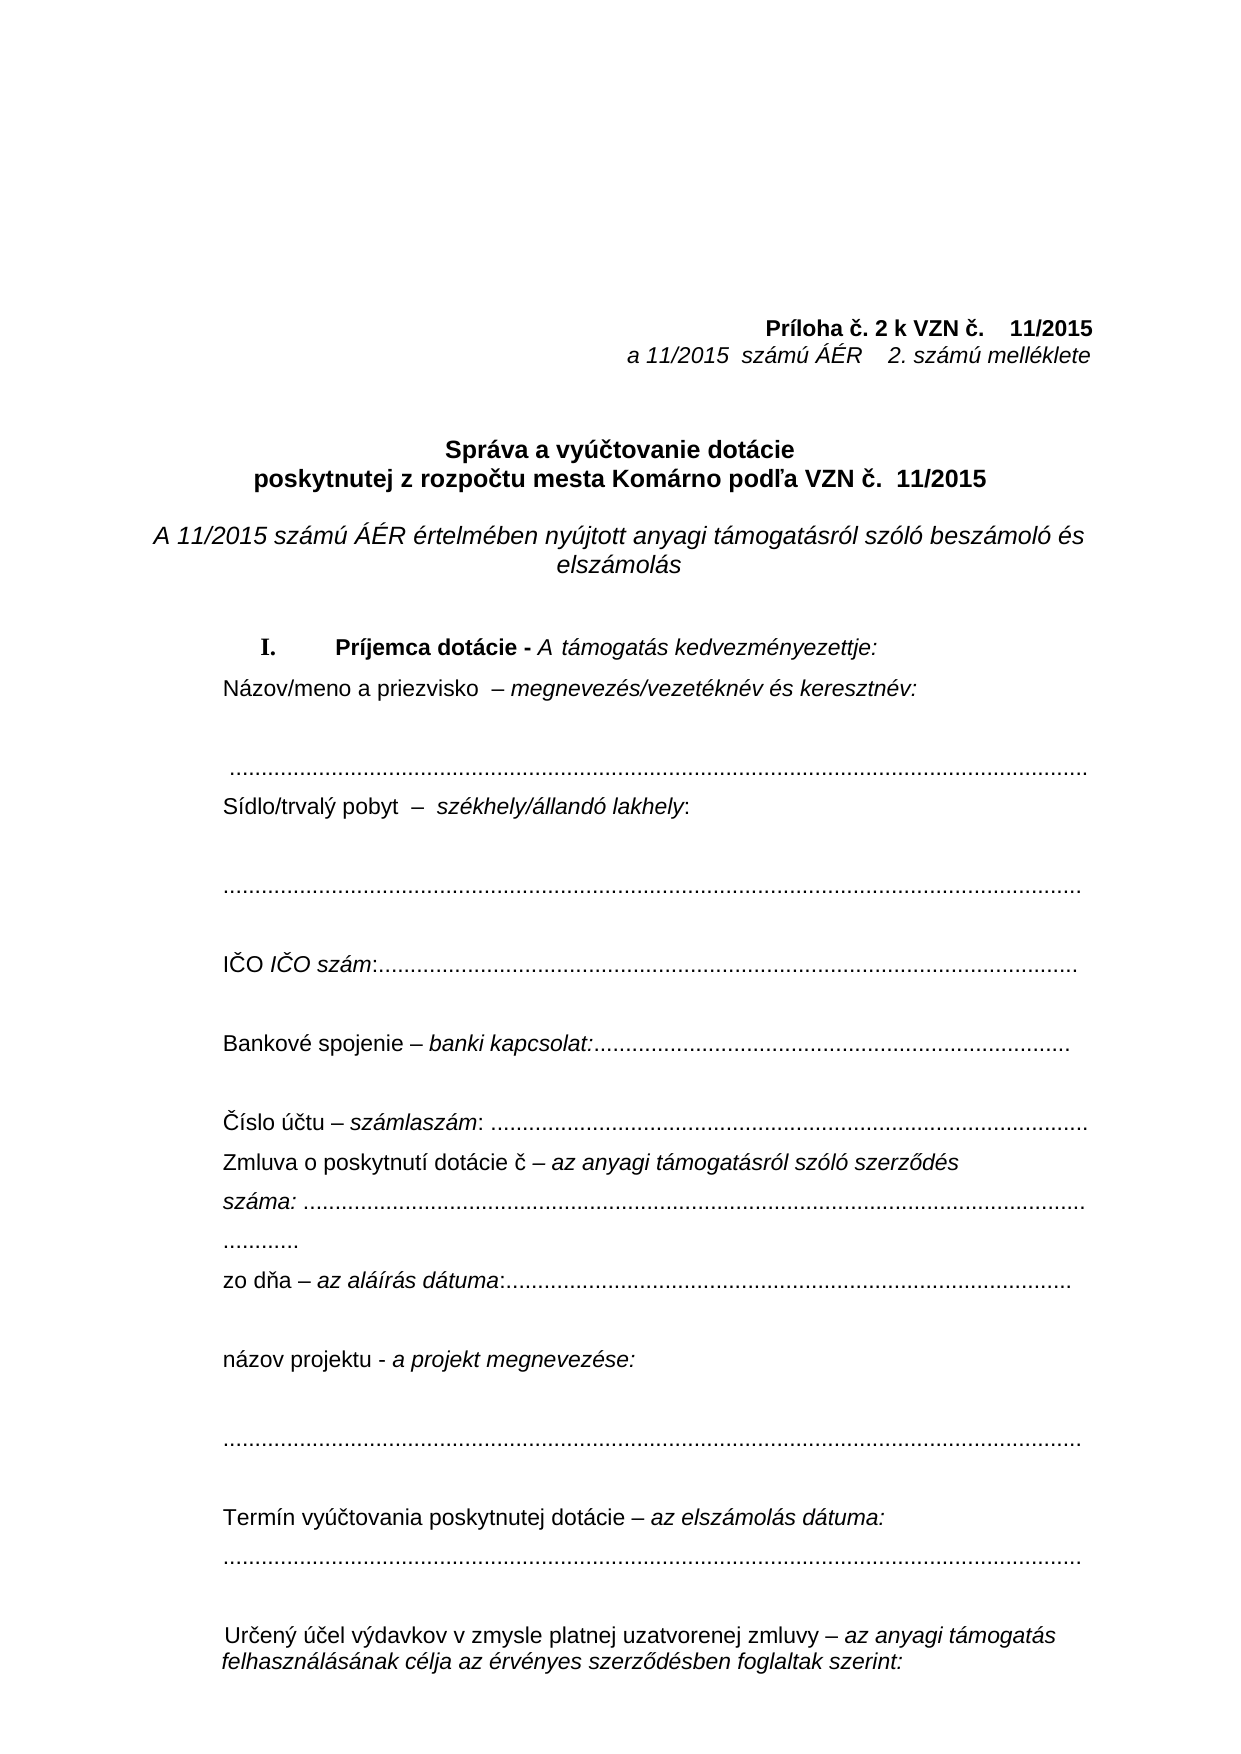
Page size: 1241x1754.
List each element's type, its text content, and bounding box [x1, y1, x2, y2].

text Správa a vyúčtovanie dotácie [148, 435, 1093, 464]
text ....................................................................................................................................... [223, 1425, 1093, 1451]
text Sídlo/trvalý pobyt – székhely/állandó lakhely: [223, 793, 1093, 819]
text A 11/2015 számú ÁÉR értelmében nyújtott anyagi támogatásról szóló beszámoló és elszámolás [148, 521, 1093, 579]
text Príloha č. 2 k VZN č. 11/2015 [148, 315, 1093, 342]
list Príjemca dotácie - A támogatás kedvezményezettje: [260, 632, 1093, 660]
text poskytnutej z rozpočtu mesta Komárno podľa VZN č. 11/2015 [148, 464, 1093, 493]
text ....................................................................................................................................... [223, 1543, 1093, 1569]
text a 11/2015 számú ÁÉR 2. számú melléklete [148, 342, 1093, 368]
text zo dňa – az aláírás dátuma:......................................................................................... [223, 1267, 1093, 1293]
text ....................................................................................................................................... [223, 754, 1093, 780]
text Zmluva o poskytnutí dotácie č – az anyagi támogatásról szóló szerződés száma: ....................................................................................................................................... [223, 1148, 1093, 1254]
text ....................................................................................................................................... [223, 872, 1093, 898]
text Termín vyúčtovania poskytnutej dotácie – az elszámolás dátuma: [223, 1504, 1093, 1530]
text Názov/meno a priezvisko – megnevezés/vezetéknév és keresztnév: [223, 675, 1093, 701]
text Bankové spojenie – banki kapcsolat:........................................................................... [223, 1030, 1093, 1056]
text Číslo účtu – számlaszám: .............................................................................................. [223, 1069, 1093, 1135]
text názov projektu - a projekt megnevezése: [223, 1346, 1093, 1372]
text IČO IČO szám:.............................................................................................................. [223, 951, 1093, 977]
text Určený účel výdavkov v zmysle platnej uzatvorenej zmluvy – az anyagi támogatás felhasználásának célja az érvényes szerződésben foglaltak szerint: [148, 1622, 1093, 1674]
